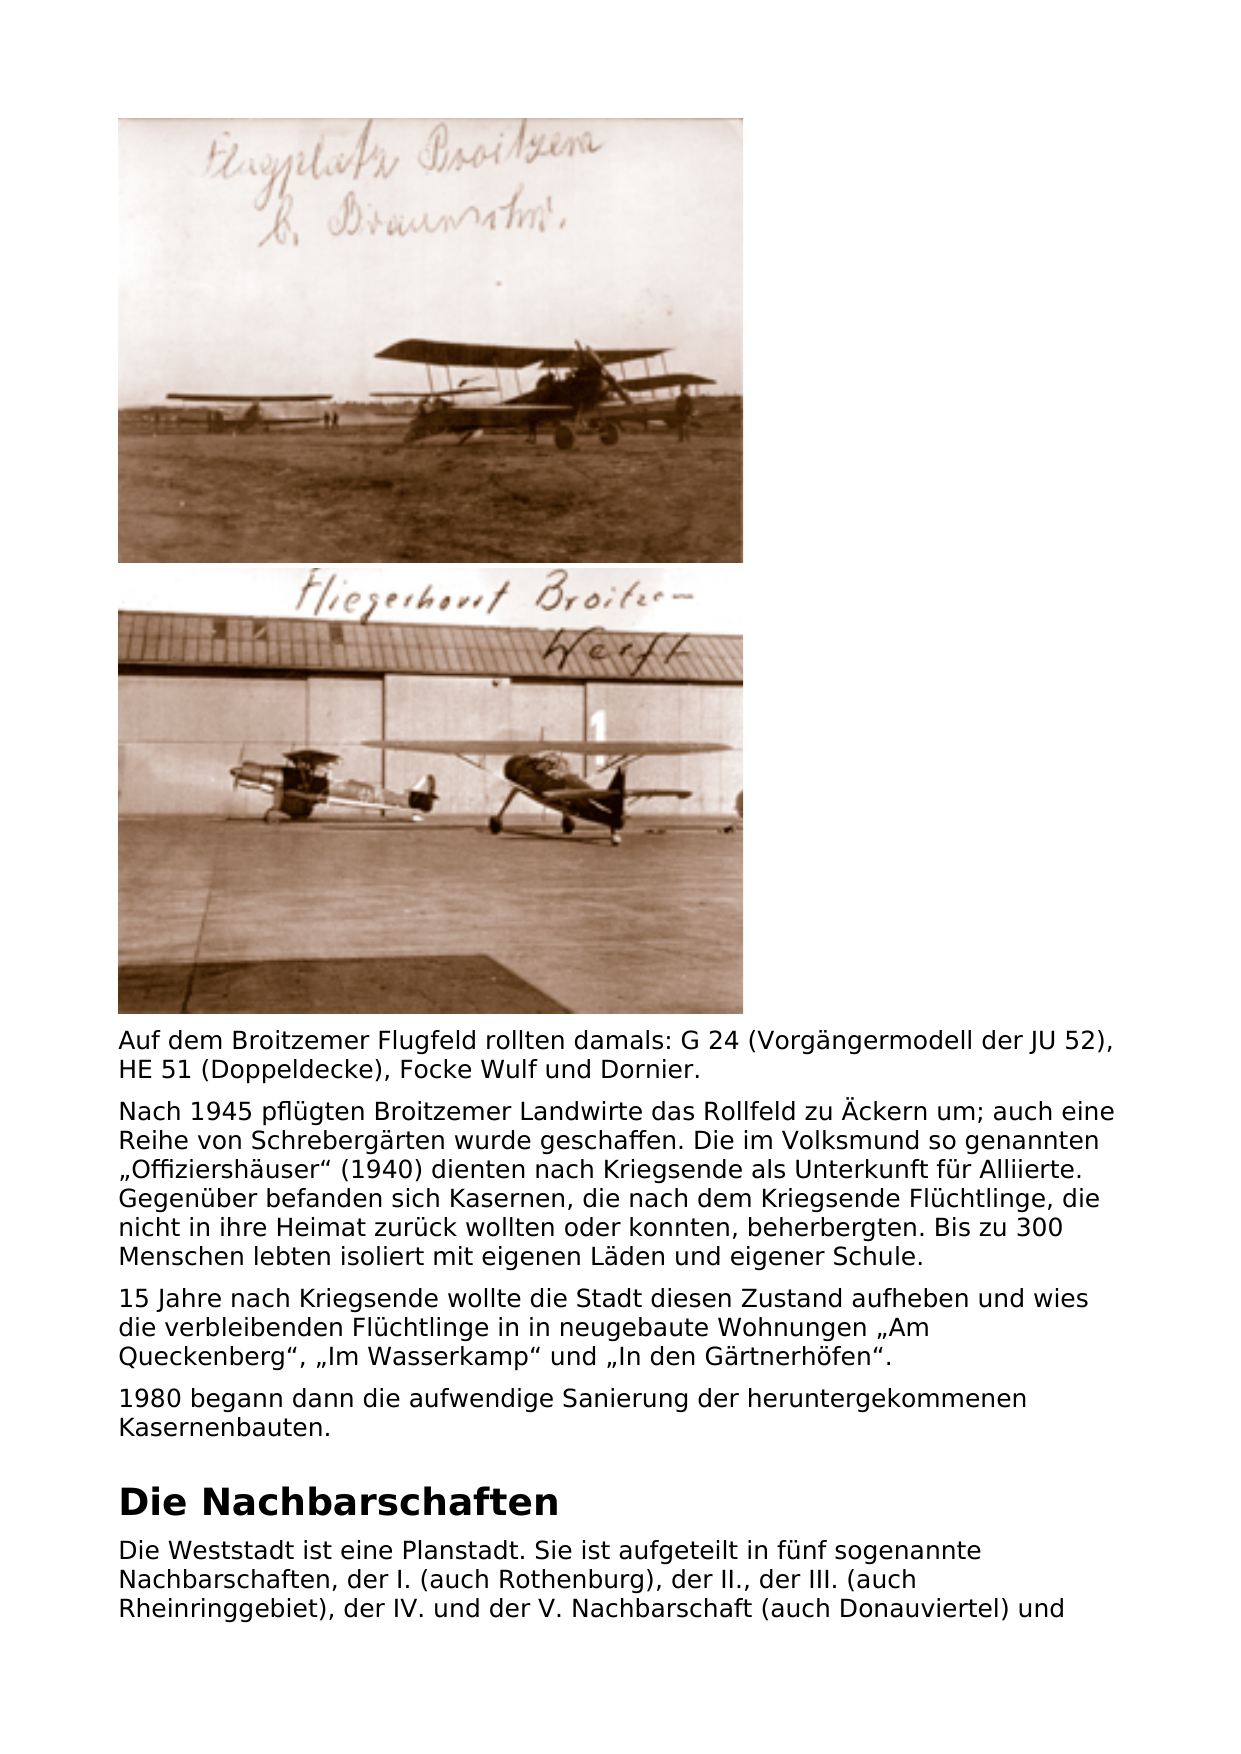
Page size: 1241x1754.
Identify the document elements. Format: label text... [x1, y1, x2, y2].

text 15 Jahre nach Kriegsende wollte die Stadt diesen Zustand aufheben und wies die verbleibenden Flüchtlinge in in neugebaute Wohnungen „Am Queckenberg“, „Im Wasserkamp“ und „In den Gärtnerhöfen“. [118, 1284, 1122, 1372]
subtitle Die Nachbarschaften [118, 1480, 1122, 1524]
picture [118, 568, 744, 1014]
picture [118, 118, 744, 563]
text Auf dem Broitzemer Flugfeld rollten damals: G 24 (Vorgängermodell der JU 52), HE 51 (Doppeldecke), Focke Wulf und Dornier. [118, 1026, 1122, 1084]
text Die Weststadt ist eine Planstadt. Sie ist aufgeteilt in fünf sogenannte Nachbarschaften, der I. (auch Rothenburg), der II., der III. (auch Rheinringgebiet), der IV. und der V. Nachbarschaft (auch Donauviertel) und [118, 1536, 1122, 1624]
text Nach 1945 pflügten Broitzemer Landwirte das Rollfeld zu Äckern um; auch eine Reihe von Schrebergärten wurde geschaffen. Die im Volksmund so genannten „Offiziershäuser“ (1940) dienten nach Kriegsende als Unterkunft für Alliierte. Gegenüber befanden sich Kasernen, die nach dem Kriegsende Flüchtlinge, die nicht in ihre Heimat zurück wollten oder konnten, beherbergten. Bis zu 300 Menschen lebten isoliert mit eigenen Läden und eigener Schule. [118, 1097, 1122, 1272]
text 1980 begann dann die aufwendige Sanierung der heruntergekommenen Kasernenbauten. [118, 1384, 1122, 1443]
